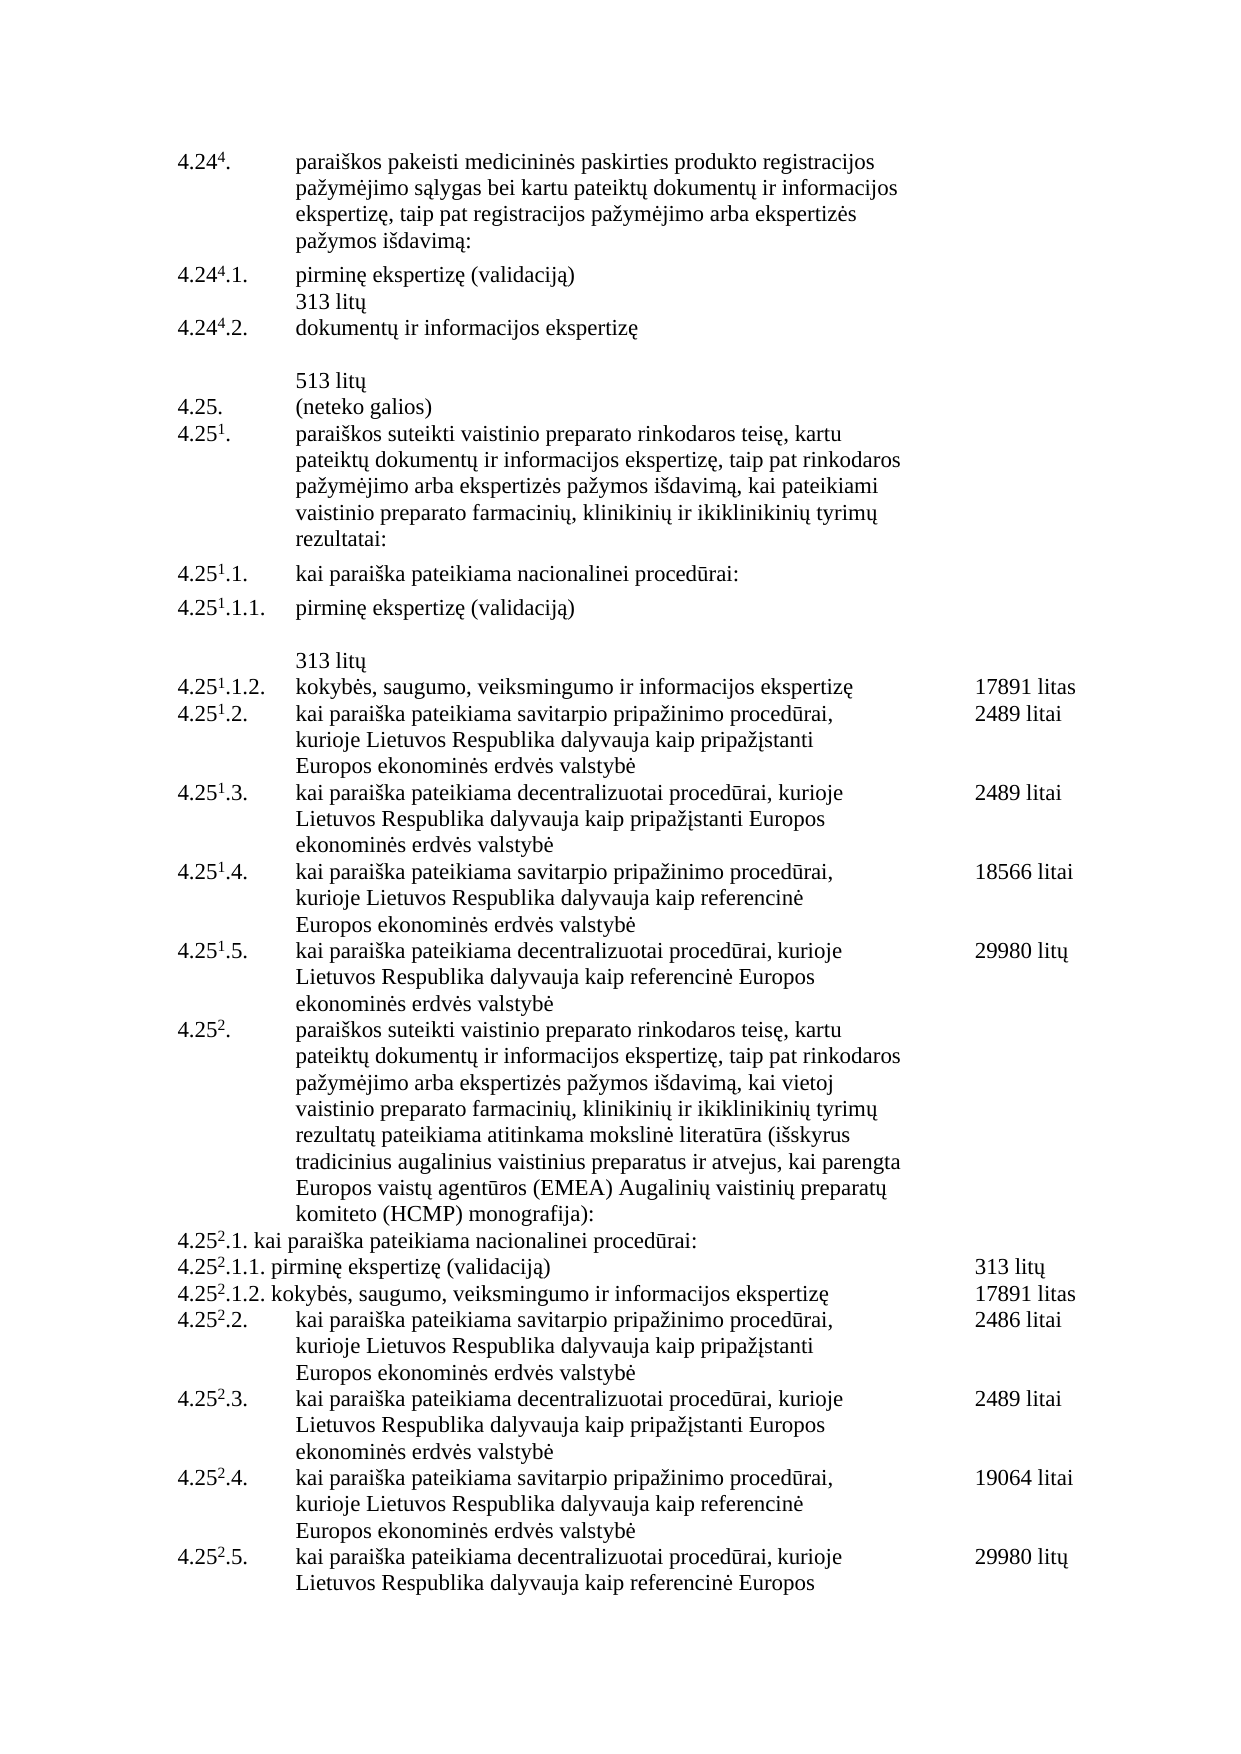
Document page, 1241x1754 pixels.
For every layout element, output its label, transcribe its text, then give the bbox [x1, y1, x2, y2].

text Europos ekonominės erdvės valstybė [177, 911, 1122, 937]
text kurioje Lietuvos Respublika dalyvauja kaip pripažįstanti [177, 1332, 1122, 1359]
text Lietuvos Respublika dalyvauja kaip referencinė Europos [177, 963, 1122, 990]
text pažymėjimo arba ekspertizės pažymos išdavimą, kai vietoj [177, 1069, 1122, 1095]
text 4.252. paraiškos suteikti vaistinio preparato rinkodaros teisę, kartu [177, 1016, 1122, 1042]
text 4.25. (neteko galios) [177, 393, 945, 419]
text kurioje Lietuvos Respublika dalyvauja kaip referencinė [177, 884, 1122, 911]
text Europos ekonominės erdvės valstybė [177, 752, 1122, 779]
text rezultatai: [177, 525, 1122, 551]
text 4.251.1.1. pirminę ekspertizę (validaciją) 313 litų [177, 594, 827, 673]
text Lietuvos Respublika dalyvauja kaip referencinė Europos [177, 1569, 1122, 1596]
text tradicinius augalinius vaistinius preparatus ir atvejus, kai parengta [177, 1148, 1122, 1174]
text Europos ekonominės erdvės valstybė [177, 1359, 1122, 1385]
text 4.244.1. pirminę ekspertizę (validaciją) 313 litų [177, 261, 827, 314]
text pažymėjimo arba ekspertizės pažymos išdavimą, kai pateikiami [177, 472, 1122, 499]
text 4.251. paraiškos suteikti vaistinio preparato rinkodaros teisę, kartu [177, 419, 1122, 446]
text kurioje Lietuvos Respublika dalyvauja kaip referencinė [177, 1490, 1122, 1517]
text Europos ekonominės erdvės valstybė [177, 1517, 1122, 1543]
text 4.252.2. kai paraiška pateikiama savitarpio pripažinimo procedūrai, 2486 litai [177, 1306, 1122, 1332]
text vaistinio preparato farmacinių, klinikinių ir ikiklinikinių tyrimų [177, 1095, 1122, 1121]
text Europos vaistų agentūros (EMEA) Augalinių vaistinių preparatų [177, 1174, 1122, 1201]
text 4.251.1.2. kokybės, saugumo, veiksmingumo ir informacijos ekspertizę 17891 litas [177, 673, 1122, 700]
text 4.252.1.2. kokybės, saugumo, veiksmingumo ir informacijos ekspertizę 17891 litas [177, 1279, 1122, 1306]
text vaistinio preparato farmacinių, klinikinių ir ikiklinikinių tyrimų [177, 499, 1122, 525]
text 4.251.1. kai paraiška pateikiama nacionalinei procedūrai: [177, 560, 827, 586]
text 4.252.1. kai paraiška pateikiama nacionalinei procedūrai: [177, 1227, 1122, 1253]
text Lietuvos Respublika dalyvauja kaip pripažįstanti Europos [177, 805, 1122, 832]
text 4.252.5. kai paraiška pateikiama decentralizuotai procedūrai, kurioje 29980 litų [177, 1543, 1122, 1569]
text ekonominės erdvės valstybė [177, 990, 1122, 1016]
text rezultatų pateikiama atitinkama mokslinė literatūra (išskyrus [177, 1121, 1122, 1148]
text komiteto (HCMP) monografija): [177, 1201, 1122, 1227]
text ekonominės erdvės valstybė [177, 832, 1122, 858]
text 4.244.2. dokumentų ir informacijos ekspertizę 513 litų [177, 314, 945, 393]
text ekonominės erdvės valstybė [177, 1438, 1122, 1464]
text 4.251.4. kai paraiška pateikiama savitarpio pripažinimo procedūrai, 18566 litai [177, 858, 1122, 884]
text pateiktų dokumentų ir informacijos ekspertizę, taip pat rinkodaros [177, 446, 1122, 472]
text 4.251.3. kai paraiška pateikiama decentralizuotai procedūrai, kurioje 2489 litai [177, 779, 1122, 805]
text kurioje Lietuvos Respublika dalyvauja kaip pripažįstanti [177, 726, 1122, 752]
text Lietuvos Respublika dalyvauja kaip pripažįstanti Europos [177, 1411, 1122, 1438]
text 4.252.3. kai paraiška pateikiama decentralizuotai procedūrai, kurioje 2489 litai [177, 1385, 1122, 1411]
text pateiktų dokumentų ir informacijos ekspertizę, taip pat rinkodaros [177, 1042, 1122, 1069]
text 4.251.2. kai paraiška pateikiama savitarpio pripažinimo procedūrai, 2489 litai [177, 700, 1122, 726]
text 4.252.1.1. pirminę ekspertizę (validaciją) 313 litų [177, 1253, 1122, 1279]
text 4.244. paraiškos pakeisti medicininės paskirties produkto registracijos pažymėjimo sąlygas bei kartu pateiktų dokumentų ir informacijos ekspertizę, taip pat registracijos pažymėjimo arba ekspertizės pažymos išdavimą: [177, 148, 1122, 253]
text 4.251.5. kai paraiška pateikiama decentralizuotai procedūrai, kurioje 29980 litų [177, 937, 1122, 963]
text 4.252.4. kai paraiška pateikiama savitarpio pripažinimo procedūrai, 19064 litai [177, 1464, 1122, 1490]
